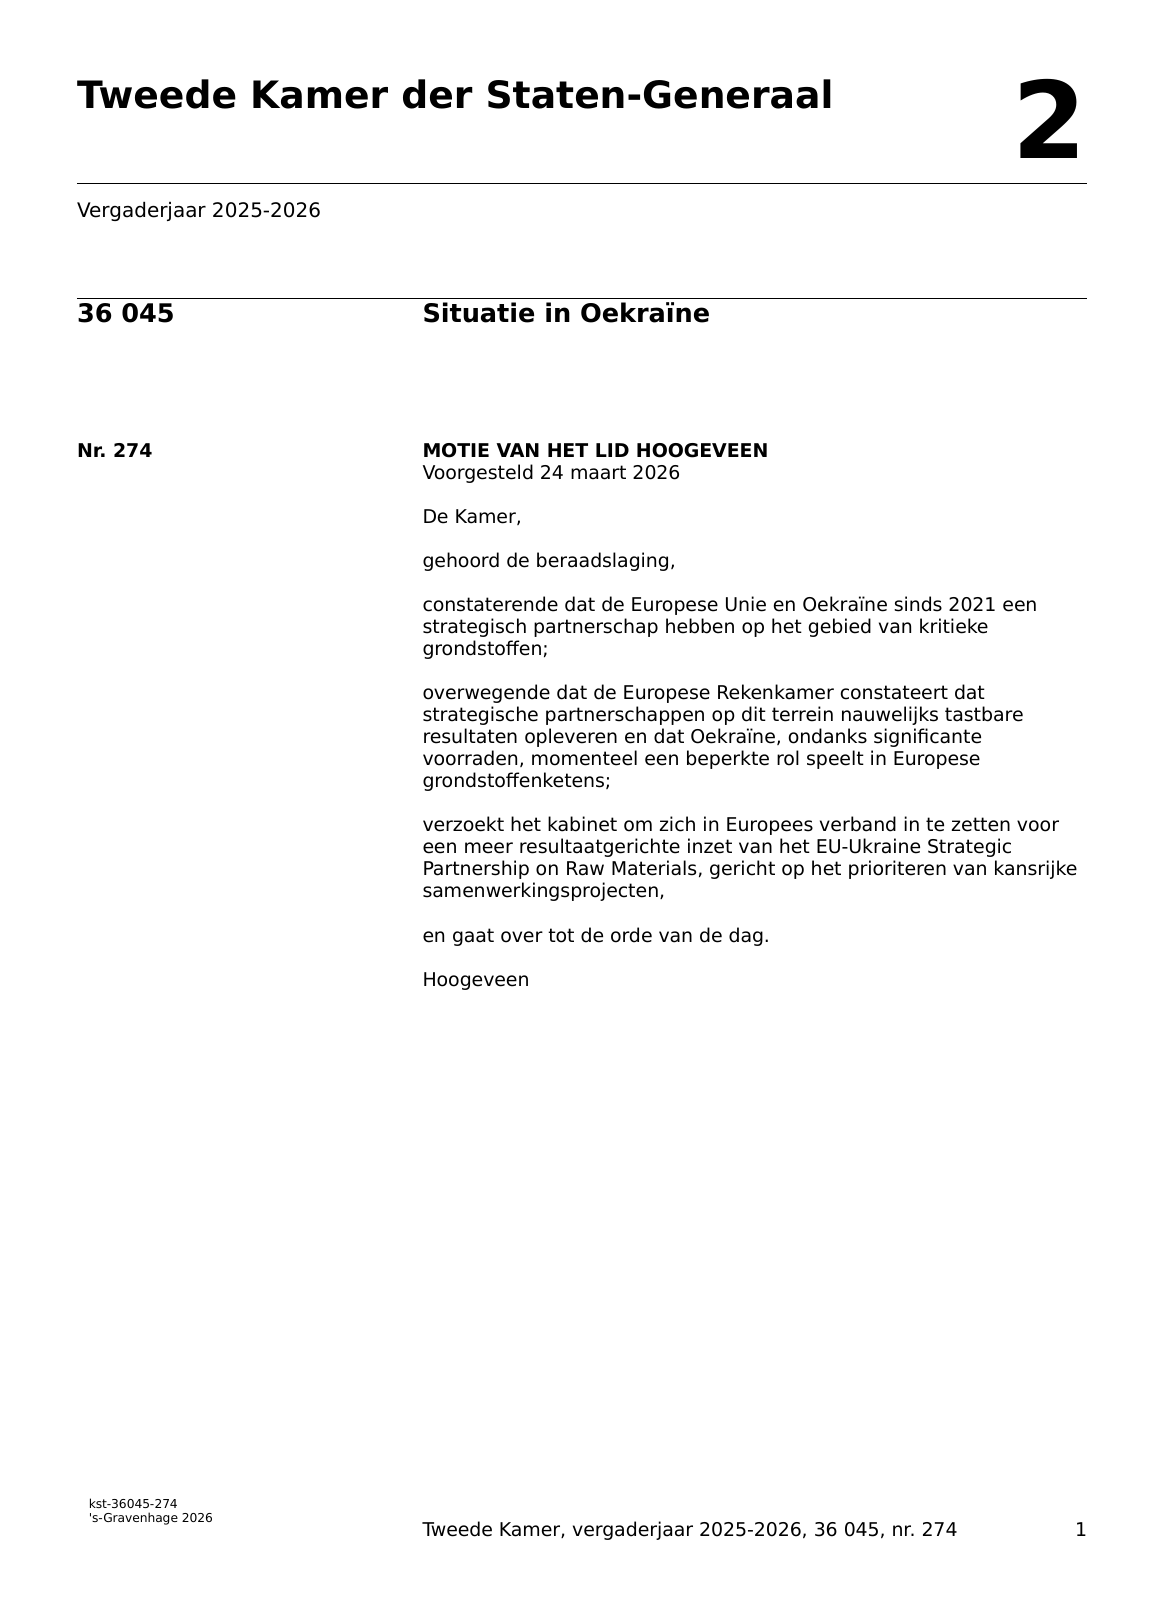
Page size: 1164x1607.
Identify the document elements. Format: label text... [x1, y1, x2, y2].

table_header 2 [886, 59, 1087, 183]
subtitle Nr. 274 MOTIE VAN HET LID HOOGEVEEN [77, 440, 1087, 462]
text Voorgesteld 24 maart 2026 [422, 462, 1087, 484]
text overwegende dat de Europese Rekenkamer constateert dat strategische partnerschappen op dit terrein nauwelijks tastbare resultaten opleveren en dat Oekraïne, ondanks significante voorraden, momenteel een beperkte rol speelt in Europese grondstoffenketens; [422, 682, 1087, 792]
text kst-36045-274 [88, 1497, 323, 1511]
text Hoogeveen [422, 969, 1087, 991]
table_cell Vergaderjaar 2025-2026 [77, 184, 1087, 298]
table_header Tweede Kamer der Staten-Generaal [77, 59, 886, 183]
text constaterende dat de Europese Unie en Oekraïne sinds 2021 een strategisch partnerschap hebben op het gebied van kritieke grondstoffen; [422, 594, 1087, 660]
subtitle 36 045 Situatie in Oekraïne [77, 299, 1087, 329]
text en gaat over tot de orde van de dag. [422, 924, 1087, 946]
text gehoord de beraadslaging, [422, 550, 1087, 572]
text De Kamer, [422, 506, 1087, 528]
text 's-Gravenhage 2026 [88, 1511, 323, 1525]
text verzoekt het kabinet om zich in Europees verband in te zetten voor een meer resultaatgerichte inzet van het EU-Ukraine Strategic Partnership on Raw Materials, gericht op het prioriteren van kansrijke samenwerkingsprojecten, [422, 814, 1087, 902]
